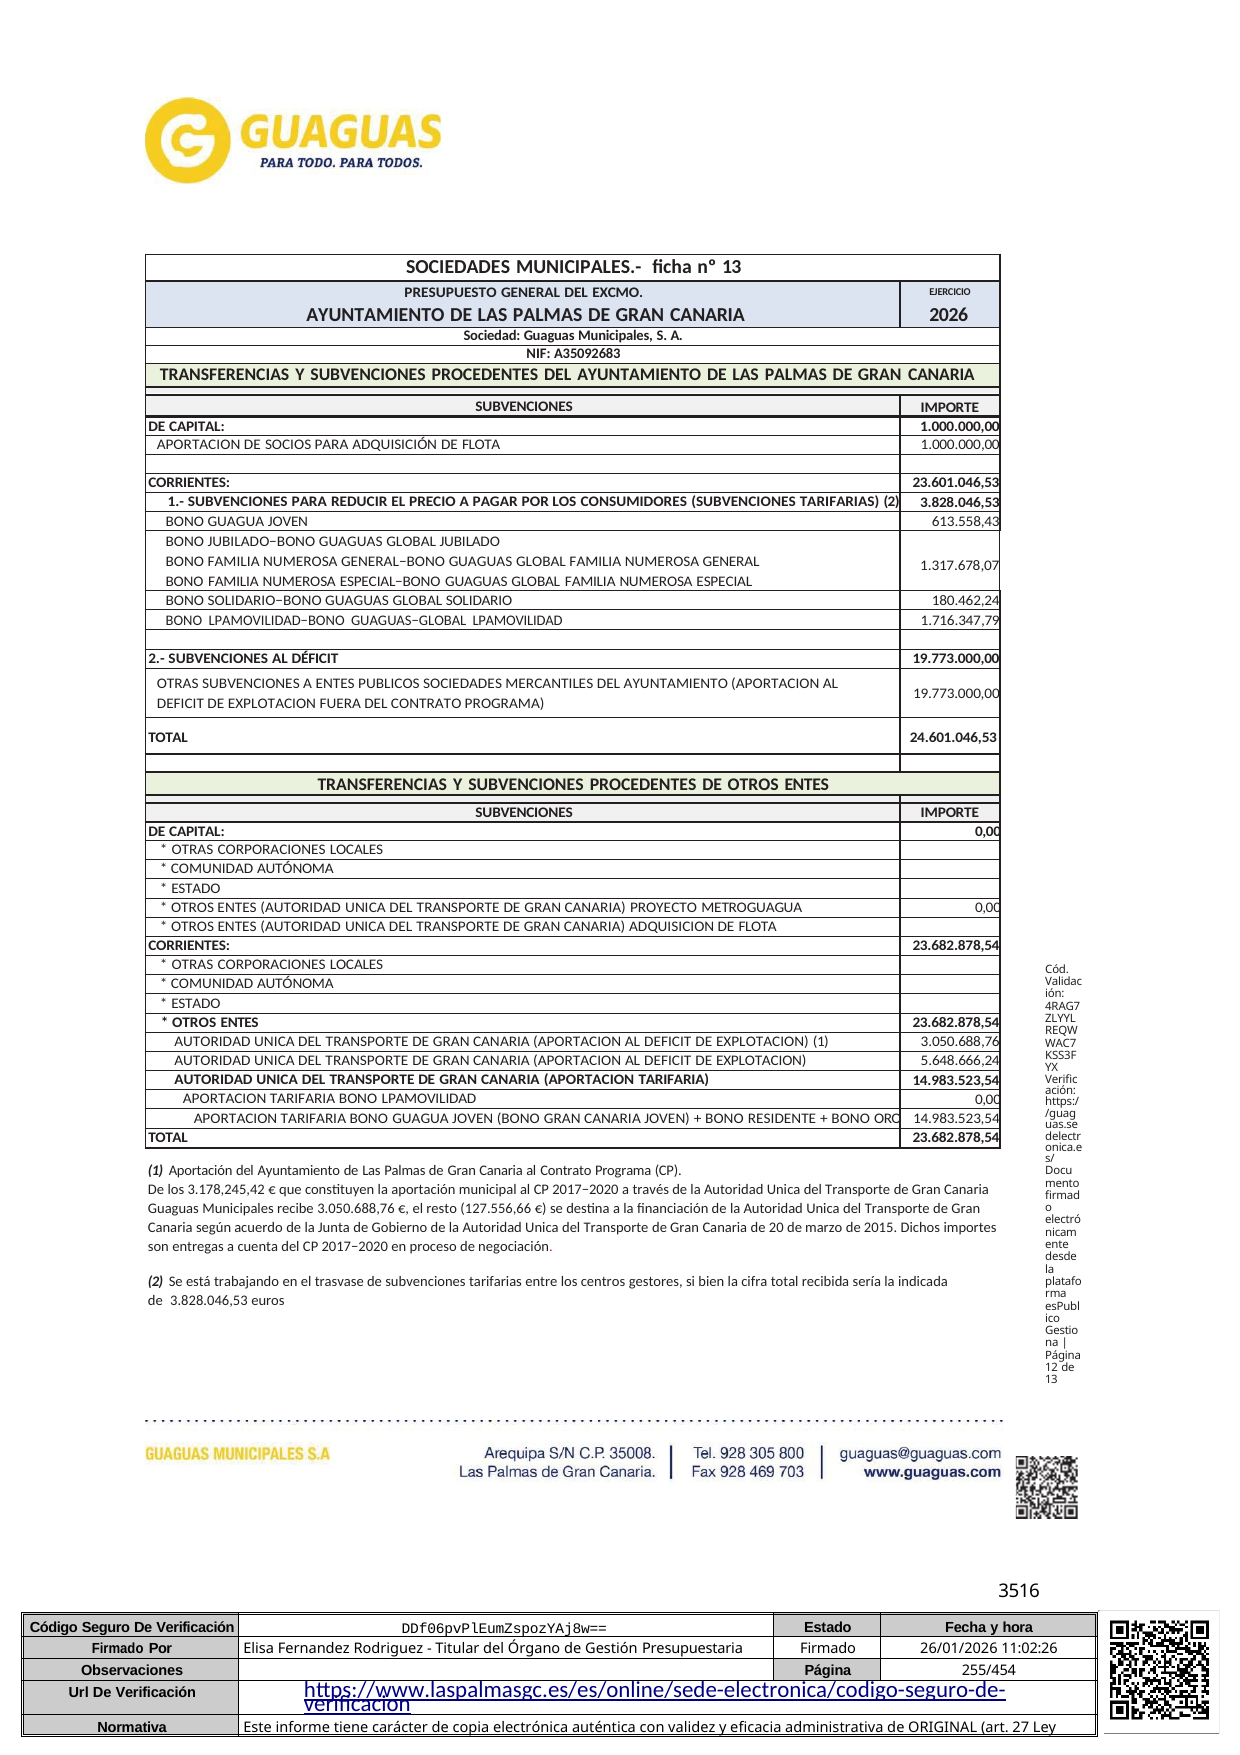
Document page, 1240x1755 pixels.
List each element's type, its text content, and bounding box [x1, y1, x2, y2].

list Cód. Validación: 4RAG7ZLYYLREQWWAC7KSS3FYX [1045, 963, 1082, 1074]
list Verificación: https://guaguas.sedelectronica.es/ [1045, 1074, 1082, 1165]
list Documento firmado electrónicamente desde la plataforma esPublico Gestiona | Página 12 de 13 [1045, 1165, 1082, 1386]
table_cell 2.- SUBVENCIONES AL DÉFICIT [146, 650, 899, 668]
table_cell [901, 879, 999, 897]
table_cell 23.682.878,54 [901, 1014, 999, 1032]
table_cell 0,00 [901, 1090, 999, 1108]
table_cell AUTORIDAD UNICA DEL TRANSPORTE DE GRAN CANARIA (APORTACION AL DEFICIT DE EXPLOTACION) [146, 1052, 899, 1070]
text De los 3.178,245,42 € que constituyen la aportación municipal al CP 2017−2020 a través de la Autoridad Unica del Transporte de Gran Canaria Guaguas Municipales recibe 3.050.688,76 €, el resto (127.556,66 €) se destina a la financiación de la Autoridad Unica del Transporte de Gran Canaria según acuerdo de la Junta de Gobierno de la Autoridad Unica del Transporte de Gran Canaria de 20 de marzo de 2015. Dichos importes son entregas a cuenta del CP 2017−2020 en proceso de negociación. [148, 1180, 998, 1255]
table_cell APORTACION TARIFARIA BONO LPAMOVILIDAD [146, 1090, 899, 1108]
table_cell PRESUPUESTO GENERAL DEL EXCMO. AYUNTAMIENTO DE LAS PALMAS DE GRAN CANARIA [146, 282, 899, 327]
table_cell [146, 755, 899, 771]
table_cell [901, 796, 999, 802]
table_cell 5.648.666,24 [901, 1052, 999, 1070]
table_header SOCIEDADES MUNICIPALES.- ficha nº 13 [146, 255, 999, 279]
table_cell [146, 455, 899, 473]
table_cell [146, 796, 899, 802]
table_cell [901, 841, 999, 859]
table_cell Sociedad: Guaguas Municipales, S. A. [146, 328, 999, 345]
list [1082, 1161, 1225, 1178]
table_cell 24.601.046,53 [901, 718, 999, 753]
table_cell DE CAPITAL: [146, 823, 899, 840]
table_cell BONO LPAMOVILIDAD−BONO GUAGUAS−GLOBAL LPAMOVILIDAD [146, 610, 899, 629]
table_cell IMPORTE [901, 804, 999, 821]
table_cell 1.000.000,00 [901, 418, 999, 434]
table_cell 0,00 [901, 899, 999, 917]
table_cell * OTRAS CORPORACIONES LOCALES [146, 956, 899, 974]
table_cell * OTROS ENTES [146, 1014, 899, 1032]
table_cell AUTORIDAD UNICA DEL TRANSPORTE DE GRAN CANARIA (APORTACION TARIFARIA) [146, 1071, 899, 1089]
table_cell OTRAS SUBVENCIONES A ENTES PUBLICOS SOCIEDADES MERCANTILES DEL AYUNTAMIENTO (APORTACION AL DEFICIT DE EXPLOTACION FUERA DEL CONTRATO PROGRAMA) [146, 669, 899, 717]
table_cell * OTROS ENTES (AUTORIDAD UNICA DEL TRANSPORTE DE GRAN CANARIA) ADQUISICION DE FLOTA [146, 918, 899, 936]
table_cell CORRIENTES: [146, 474, 899, 492]
table_cell DE CAPITAL: [146, 418, 899, 434]
table_cell CORRIENTES: [146, 937, 899, 955]
table_cell SUBVENCIONES [146, 396, 899, 415]
table_cell BONO GUAGUA JOVEN [146, 512, 899, 530]
table_cell [146, 630, 899, 648]
table_cell [146, 388, 999, 393]
table_cell 180.462,24 [901, 591, 999, 609]
table_cell TRANSFERENCIAS Y SUBVENCIONES PROCEDENTES DEL AYUNTAMIENTO DE LAS PALMAS DE GRAN CANARIA [146, 364, 999, 386]
table_cell 14.983.523,54 [901, 1109, 999, 1127]
table_cell 14.983.523,54 [901, 1071, 999, 1089]
table_cell 23.682.878,54 [901, 937, 999, 955]
table_cell * COMUNIDAD AUTÓNOMA [146, 975, 899, 993]
table_cell [901, 918, 999, 936]
table_cell 1.- SUBVENCIONES PARA REDUCIR EL PRECIO A PAGAR POR LOS CONSUMIDORES (SUBVENCIONES TARIFARIAS) (2) [146, 493, 899, 511]
table_cell * OTRAS CORPORACIONES LOCALES [146, 841, 899, 859]
table_cell [901, 455, 999, 473]
table_cell 23.601.046,53 [901, 474, 999, 492]
table_cell 1.716.347,79 [901, 610, 999, 629]
table_cell BONO SOLIDARIO−BONO GUAGUAS GLOBAL SOLIDARIO [146, 591, 899, 609]
table_cell [901, 630, 999, 648]
table_cell 19.773.000,00 [901, 650, 999, 668]
table_cell * ESTADO [146, 879, 899, 897]
table_cell BONO JUBILADO−BONO GUAGUAS GLOBAL JUBILADO BONO FAMILIA NUMEROSA GENERAL−BONO GUAGUAS GLOBAL FAMILIA NUMEROSA GENERAL BONO FAMILIA NUMEROSA ESPECIAL−BONO GUAGUAS GLOBAL FAMILIA NUMEROSA ESPECIAL [146, 531, 899, 590]
table_cell SUBVENCIONES [146, 804, 899, 821]
table_cell TOTAL [146, 718, 899, 753]
table_cell IMPORTE [901, 396, 999, 415]
table_cell NIF: A35092683 [146, 346, 999, 363]
table_cell 0,00 [901, 823, 999, 840]
table_cell 3.050.688,76 [901, 1033, 999, 1051]
table_cell TRANSFERENCIAS Y SUBVENCIONES PROCEDENTES DE OTROS ENTES [146, 773, 999, 794]
table_cell [901, 956, 999, 974]
table_cell 3.828.046,53 [901, 493, 999, 511]
table_cell * OTROS ENTES (AUTORIDAD UNICA DEL TRANSPORTE DE GRAN CANARIA) PROYECTO METROGUAGUA [146, 899, 899, 917]
table_cell [901, 994, 999, 1012]
table_cell * ESTADO [146, 994, 899, 1012]
table_cell [901, 975, 999, 993]
list Aportación del Ayuntamiento de Las Palmas de Gran Canaria al Contrato Programa (CP). [148, 962, 1082, 1449]
table_cell 613.558,43 [901, 512, 999, 530]
table_cell TOTAL [146, 1129, 899, 1147]
table_cell EJERCICIO 2026 [901, 282, 999, 327]
table_cell [901, 860, 999, 878]
table_cell 23.682.878,54 [901, 1129, 999, 1147]
list Se está trabajando en el trasvase de subvenciones tarifarias entre los centros gestores, si bien la cifra total recibida sería la indicada de 3.828.046,53 euros [148, 1272, 963, 1309]
table_cell 1.317.678,07 [901, 531, 999, 590]
table_cell 1.000.000,00 [901, 436, 999, 454]
table_cell APORTACION TARIFARIA BONO GUAGUA JOVEN (BONO GRAN CANARIA JOVEN) + BONO RESIDENTE + BONO ORO [146, 1109, 899, 1127]
table_cell * COMUNIDAD AUTÓNOMA [146, 860, 899, 878]
table_cell APORTACION DE SOCIOS PARA ADQUISICIÓN DE FLOTA [146, 436, 899, 454]
table_cell [901, 755, 999, 771]
table_cell 19.773.000,00 [901, 669, 999, 717]
table_cell AUTORIDAD UNICA DEL TRANSPORTE DE GRAN CANARIA (APORTACION AL DEFICIT DE EXPLOTACION) (1) [146, 1033, 899, 1051]
